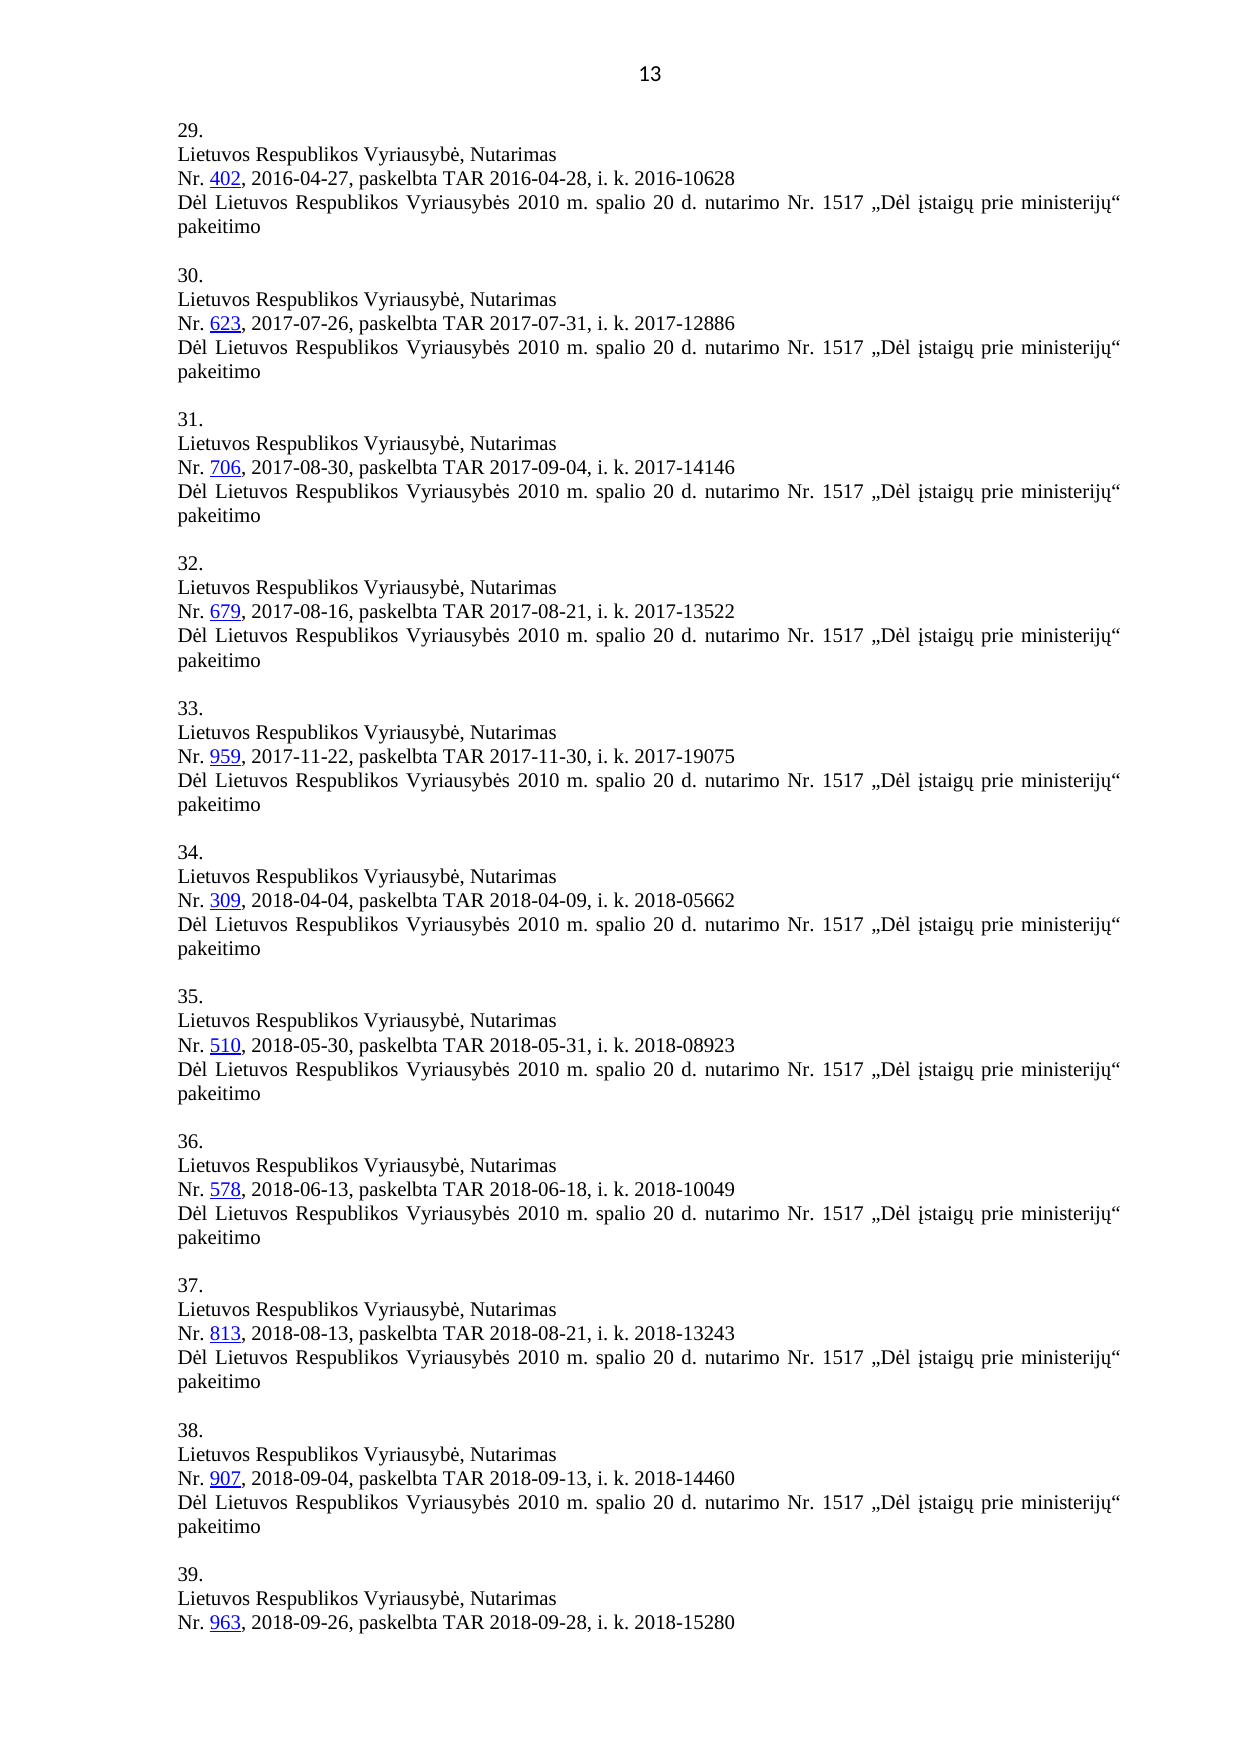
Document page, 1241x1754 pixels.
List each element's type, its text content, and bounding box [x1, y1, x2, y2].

text Dėl Lietuvos Respublikos Vyriausybės 2010 m. spalio 20 d. nutarimo Nr. 1517 „Dėl įstaigų prie ministerijų“ pakeitimo [177, 1201, 1122, 1249]
text Nr. 510, 2018-05-30, paskelbta TAR 2018-05-31, i. k. 2018-08923 [177, 1032, 1122, 1057]
text Nr. 959, 2017-11-22, paskelbta TAR 2017-11-30, i. k. 2017-19075 [177, 744, 1122, 768]
text Nr. 813, 2018-08-13, paskelbta TAR 2018-08-21, i. k. 2018-13243 [177, 1321, 1122, 1345]
text Dėl Lietuvos Respublikos Vyriausybės 2010 m. spalio 20 d. nutarimo Nr. 1517 „Dėl įstaigų prie ministerijų“ pakeitimo [177, 479, 1122, 527]
text Dėl Lietuvos Respublikos Vyriausybės 2010 m. spalio 20 d. nutarimo Nr. 1517 „Dėl įstaigų prie ministerijų“ pakeitimo [177, 768, 1122, 816]
text 35. [177, 984, 1122, 1008]
text Nr. 402, 2016-04-27, paskelbta TAR 2016-04-28, i. k. 2016-10628 [177, 166, 1122, 190]
text Dėl Lietuvos Respublikos Vyriausybės 2010 m. spalio 20 d. nutarimo Nr. 1517 „Dėl įstaigų prie ministerijų“ pakeitimo [177, 912, 1122, 960]
text Lietuvos Respublikos Vyriausybė, Nutarimas [177, 864, 1122, 888]
text Nr. 963, 2018-09-26, paskelbta TAR 2018-09-28, i. k. 2018-15280 [177, 1610, 1122, 1634]
text Lietuvos Respublikos Vyriausybė, Nutarimas [177, 1297, 1122, 1321]
text Lietuvos Respublikos Vyriausybė, Nutarimas [177, 575, 1122, 599]
text Nr. 578, 2018-06-13, paskelbta TAR 2018-06-18, i. k. 2018-10049 [177, 1177, 1122, 1201]
text Lietuvos Respublikos Vyriausybė, Nutarimas [177, 1153, 1122, 1177]
text Lietuvos Respublikos Vyriausybė, Nutarimas [177, 431, 1122, 455]
text 31. [177, 407, 1122, 431]
text Dėl Lietuvos Respublikos Vyriausybės 2010 m. spalio 20 d. nutarimo Nr. 1517 „Dėl įstaigų prie ministerijų“ pakeitimo [177, 623, 1122, 672]
text Dėl Lietuvos Respublikos Vyriausybės 2010 m. spalio 20 d. nutarimo Nr. 1517 „Dėl įstaigų prie ministerijų“ pakeitimo [177, 1057, 1122, 1105]
text 33. [177, 696, 1122, 720]
text Dėl Lietuvos Respublikos Vyriausybės 2010 m. spalio 20 d. nutarimo Nr. 1517 „Dėl įstaigų prie ministerijų“ pakeitimo [177, 1345, 1122, 1393]
text Lietuvos Respublikos Vyriausybė, Nutarimas [177, 287, 1122, 311]
text 37. [177, 1273, 1122, 1297]
text Lietuvos Respublikos Vyriausybė, Nutarimas [177, 142, 1122, 166]
text 29. [177, 118, 1122, 142]
text Lietuvos Respublikos Vyriausybė, Nutarimas [177, 720, 1122, 744]
text Lietuvos Respublikos Vyriausybė, Nutarimas [177, 1586, 1122, 1610]
text Lietuvos Respublikos Vyriausybė, Nutarimas [177, 1008, 1122, 1032]
text 38. [177, 1417, 1122, 1442]
text 36. [177, 1129, 1122, 1153]
text Nr. 679, 2017-08-16, paskelbta TAR 2017-08-21, i. k. 2017-13522 [177, 599, 1122, 623]
text Nr. 309, 2018-04-04, paskelbta TAR 2018-04-09, i. k. 2018-05662 [177, 888, 1122, 912]
text Nr. 907, 2018-09-04, paskelbta TAR 2018-09-13, i. k. 2018-14460 [177, 1466, 1122, 1490]
text Dėl Lietuvos Respublikos Vyriausybės 2010 m. spalio 20 d. nutarimo Nr. 1517 „Dėl įstaigų prie ministerijų“ pakeitimo [177, 335, 1122, 383]
text 30. [177, 262, 1122, 287]
text Nr. 706, 2017-08-30, paskelbta TAR 2017-09-04, i. k. 2017-14146 [177, 455, 1122, 479]
text Dėl Lietuvos Respublikos Vyriausybės 2010 m. spalio 20 d. nutarimo Nr. 1517 „Dėl įstaigų prie ministerijų“ pakeitimo [177, 190, 1122, 238]
text 39. [177, 1562, 1122, 1586]
text Dėl Lietuvos Respublikos Vyriausybės 2010 m. spalio 20 d. nutarimo Nr. 1517 „Dėl įstaigų prie ministerijų“ pakeitimo [177, 1490, 1122, 1538]
text 34. [177, 840, 1122, 864]
text Lietuvos Respublikos Vyriausybė, Nutarimas [177, 1442, 1122, 1466]
text Nr. 623, 2017-07-26, paskelbta TAR 2017-07-31, i. k. 2017-12886 [177, 311, 1122, 335]
text 32. [177, 551, 1122, 575]
